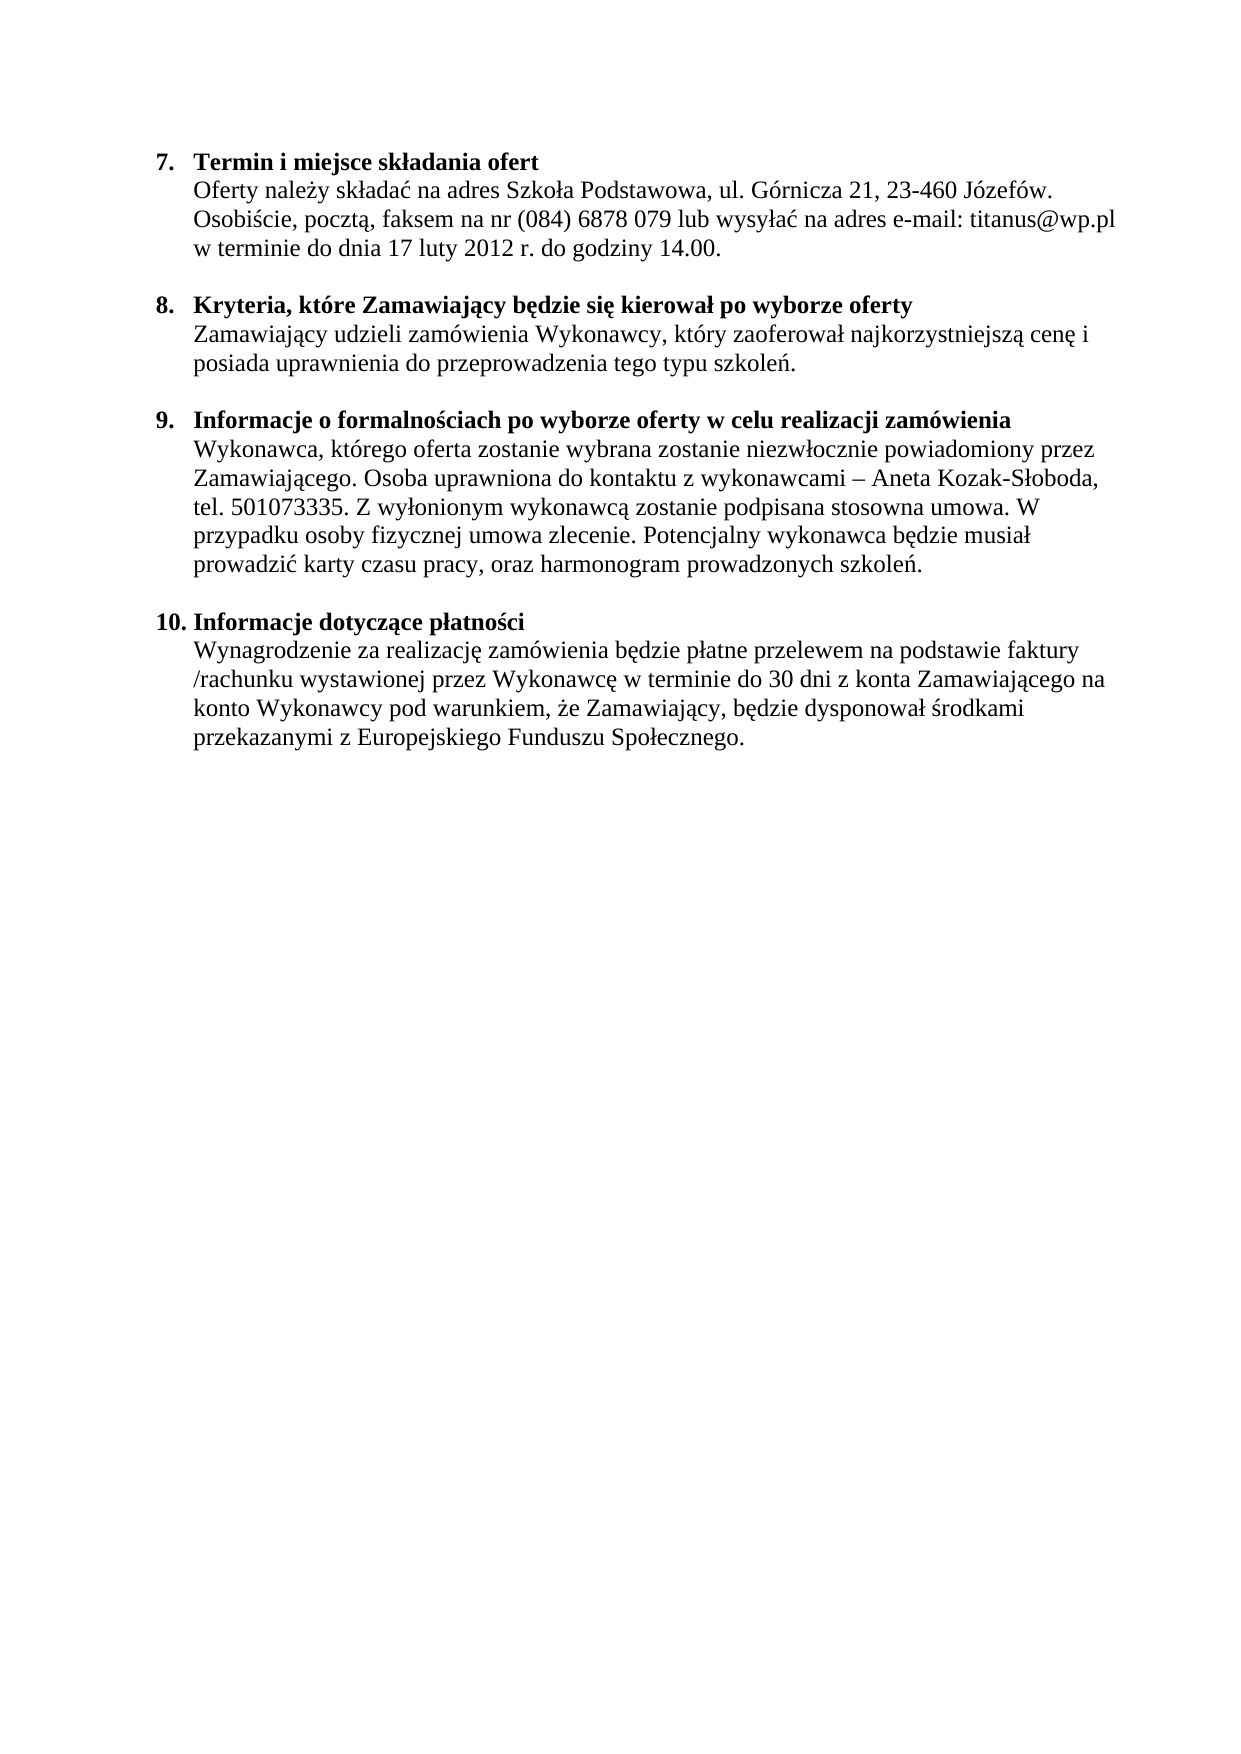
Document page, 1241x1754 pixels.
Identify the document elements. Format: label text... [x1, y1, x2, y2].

list Wynagrodzenie za realizację zamówienia będzie płatne przelewem na podstawie faktury /rachunku wystawionej przez Wykonawcę w terminie do 30 dni z konta Zamawiającego na konto Wykonawcy pod warunkiem, że Zamawiający, będzie dysponował środkami przekazanymi z Europejskiego Funduszu Społecznego. [156, 636, 1122, 751]
list Zamawiający udzieli zamówienia Wykonawcy, który zaoferował najkorzystniejszą cenę i posiada uprawnienia do przeprowadzenia tego typu szkoleń. [156, 319, 1122, 377]
list Kryteria, które Zamawiający będzie się kierował po wyborze oferty [156, 291, 1122, 319]
list Wykonawca, którego oferta zostanie wybrana zostanie niezwłocznie powiadomiony przez Zamawiającego. Osoba uprawniona do kontaktu z wykonawcami – Aneta Kozak-Słoboda, tel. 501073335. Z wyłonionym wykonawcą zostanie podpisana stosowna umowa. W przypadku osoby fizycznej umowa zlecenie. Potencjalny wykonawca będzie musiał prowadzić karty czasu pracy, oraz harmonogram prowadzonych szkoleń. [156, 434, 1122, 578]
list Termin i miejsce składania ofert [156, 147, 1122, 176]
list Oferty należy składać na adres Szkoła Podstawowa, ul. Górnicza 21, 23-460 Józefów. Osobiście, pocztą, faksem na nr (084) 6878 079 lub wysyłać na adres e-mail: titanus@wp.pl w terminie do dnia 17 luty 2012 r. do godziny 14.00. [156, 176, 1122, 262]
list Informacje o formalnościach po wyborze oferty w celu realizacji zamówienia [156, 406, 1122, 434]
list Informacje dotyczące płatności [156, 607, 1122, 636]
